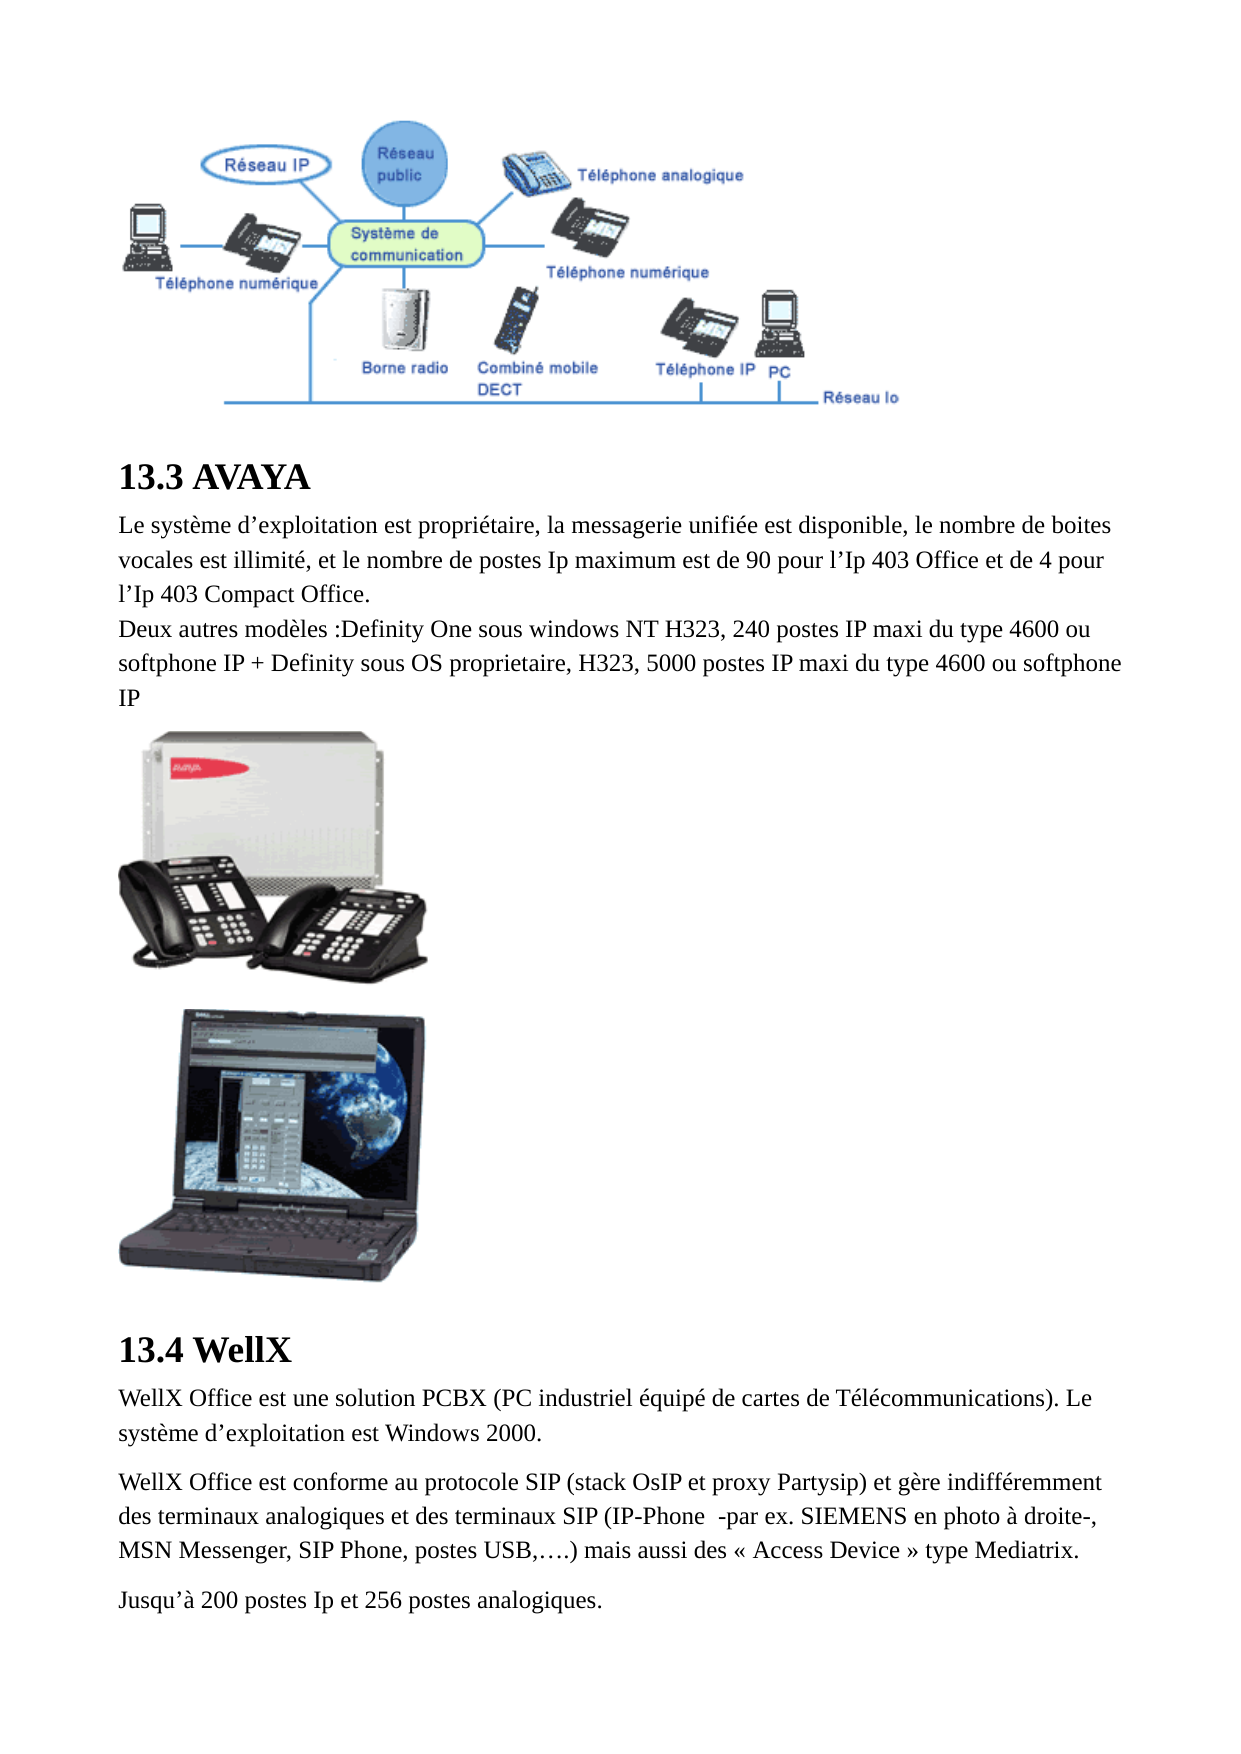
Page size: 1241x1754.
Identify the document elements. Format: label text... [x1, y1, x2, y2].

subtitle WellX [118, 1327, 1122, 1371]
text Le système d’exploitation est propriétaire, la messagerie unifiée est disponible, le nombre de boites vocales est illimité, et le nombre de postes Ip maximum est de 90 pour l’Ip 403 Office et de 4 pour l’Ip 403 Compact Office. Deux autres modèles :Definity One sous windows NT H323, 240 postes IP maxi du type 4600 ou softphone IP + Definity sous OS proprietaire, H323, 5000 postes IP maxi du type 4600 ou softphone IP [118, 510, 1122, 711]
text Jusqu’à 200 postes Ip et 256 postes analogiques. [118, 1585, 1122, 1613]
picture [118, 1009, 431, 1287]
picture [118, 118, 900, 414]
picture [118, 731, 431, 990]
subtitle AVAYA [118, 454, 1122, 498]
text WellX Office est une solution PCBX (PC industriel équipé de cartes de Télécommunications). Le système d’exploitation est Windows 2000. [118, 1383, 1122, 1446]
text WellX Office est conforme au protocole SIP (stack OsIP et proxy Partysip) et gère indifféremment des terminaux analogiques et des terminaux SIP (IP-Phone -par ex. SIEMENS en photo à droite-, MSN Messenger, SIP Phone, postes USB,….) mais aussi des « Access Device » type Mediatrix. [118, 1467, 1122, 1564]
